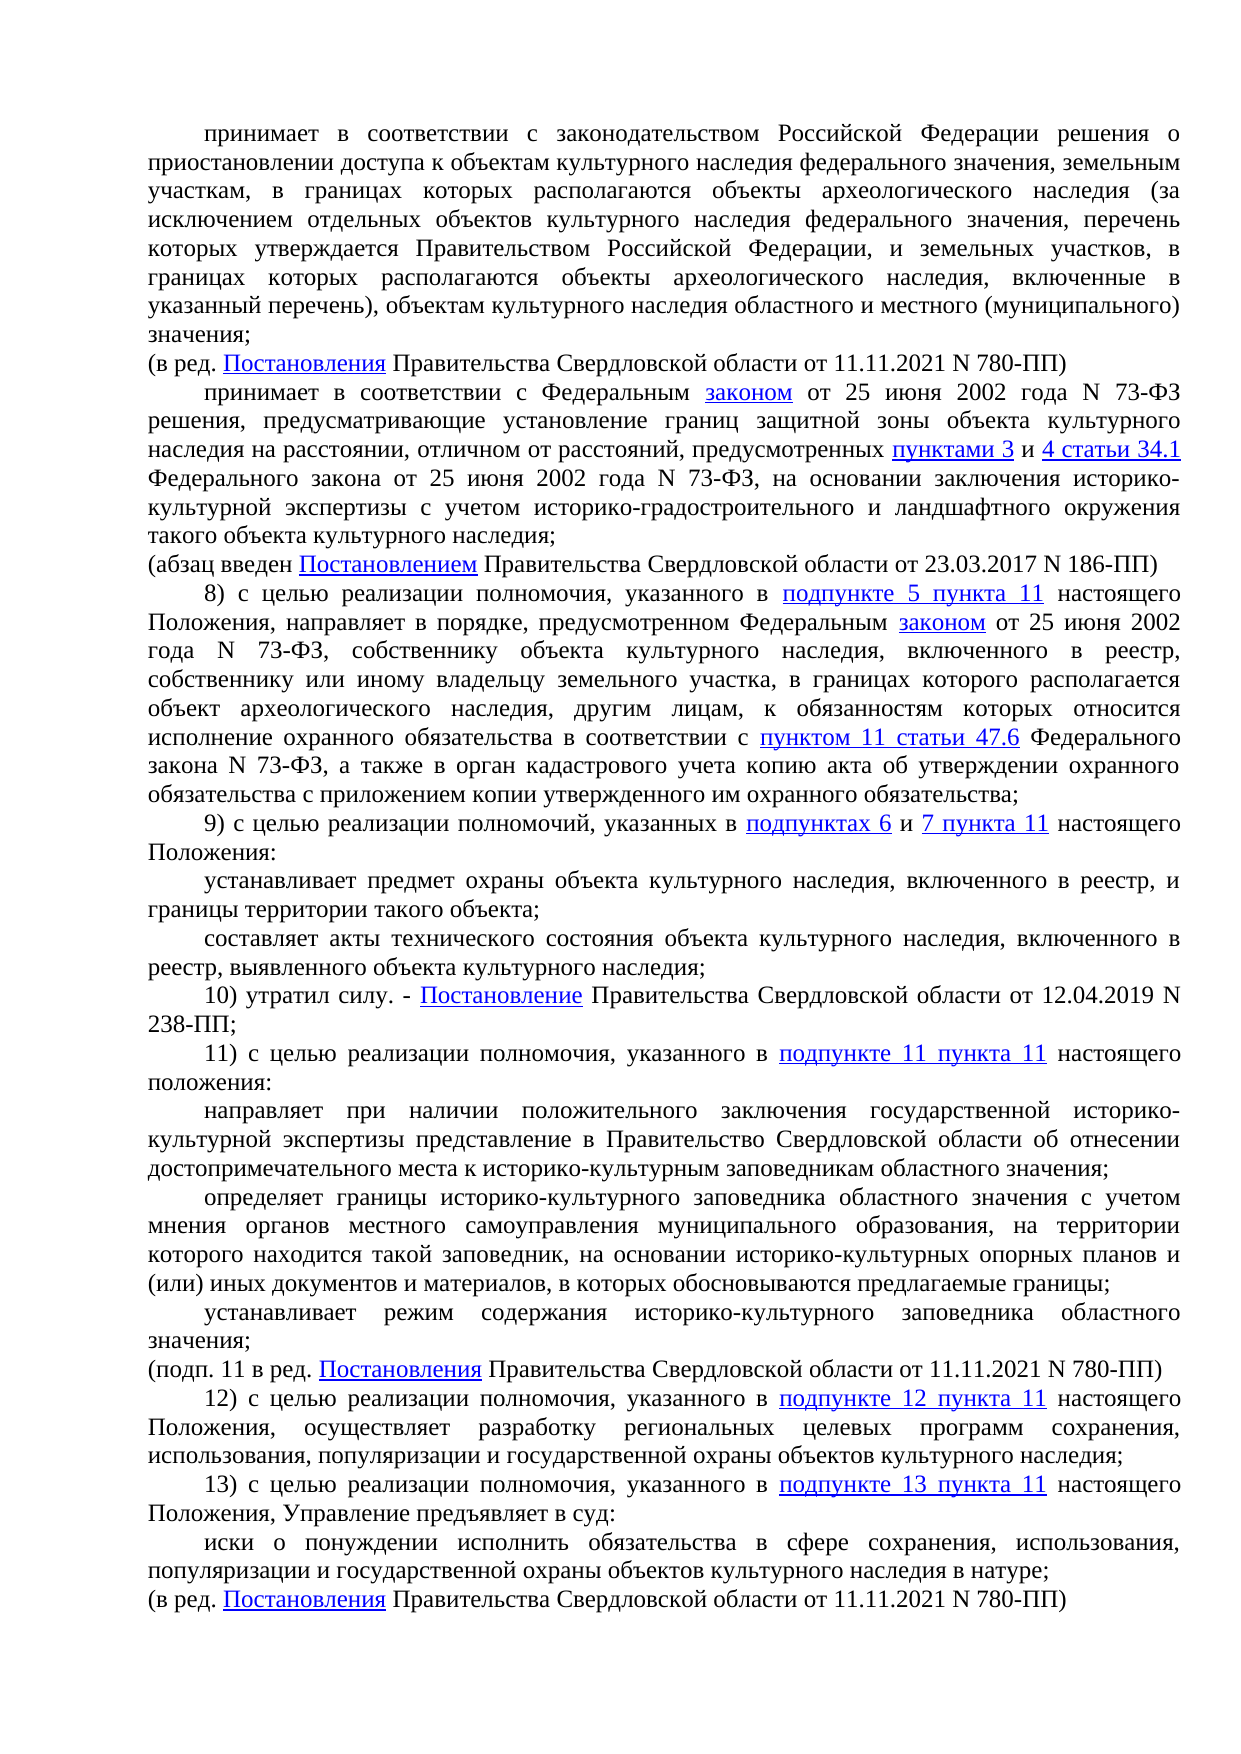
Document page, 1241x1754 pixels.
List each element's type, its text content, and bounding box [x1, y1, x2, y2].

text 13) с целью реализации полномочия, указанного в подпункте 13 пункта 11 настоящего Положения, Управление предъявляет в суд: [148, 1469, 1181, 1527]
text (в ред. Постановления Правительства Свердловской области от 11.11.2021 N 780-ПП) [148, 1584, 1181, 1613]
text (подп. 11 в ред. Постановления Правительства Свердловской области от 11.11.2021 N 780-ПП) [148, 1354, 1181, 1383]
text составляет акты технического состояния объекта культурного наследия, включенного в реестр, выявленного объекта культурного наследия; [148, 923, 1181, 981]
text устанавливает режим содержания историко-культурного заповедника областного значения; [148, 1297, 1181, 1354]
text устанавливает предмет охраны объекта культурного наследия, включенного в реестр, и границы территории такого объекта; [148, 866, 1181, 923]
text определяет границы историко-культурного заповедника областного значения с учетом мнения органов местного самоуправления муниципального образования, на территории которого находится такой заповедник, на основании историко-культурных опорных планов и (или) иных документов и материалов, в которых обосновываются предлагаемые границы; [148, 1182, 1181, 1297]
text 10) утратил силу. - Постановление Правительства Свердловской области от 12.04.2019 N 238-ПП; [148, 981, 1181, 1038]
text 8) с целью реализации полномочия, указанного в подпункте 5 пункта 11 настоящего Положения, направляет в порядке, предусмотренном Федеральным законом от 25 июня 2002 года N 73-ФЗ, собственнику объекта культурного наследия, включенного в реестр, собственнику или иному владельцу земельного участка, в границах которого располагается объект археологического наследия, другим лицам, к обязанностям которых относится исполнение охранного обязательства в соответствии с пунктом 11 статьи 47.6 Федерального закона N 73-ФЗ, а также в орган кадастрового учета копию акта об утверждении охранного обязательства с приложением копии утвержденного им охранного обязательства; [148, 578, 1181, 808]
text 9) с целью реализации полномочий, указанных в подпунктах 6 и 7 пункта 11 настоящего Положения: [148, 808, 1181, 866]
text иски о понуждении исполнить обязательства в сфере сохранения, использования, популяризации и государственной охраны объектов культурного наследия в натуре; [148, 1527, 1181, 1584]
text принимает в соответствии с Федеральным законом от 25 июня 2002 года N 73-ФЗ решения, предусматривающие установление границ защитной зоны объекта культурного наследия на расстоянии, отличном от расстояний, предусмотренных пунктами 3 и 4 статьи 34.1 Федерального закона от 25 июня 2002 года N 73-ФЗ, на основании заключения историко-культурной экспертизы с учетом историко-градостроительного и ландшафтного окружения такого объекта культурного наследия; [148, 377, 1181, 549]
text 11) с целью реализации полномочия, указанного в подпункте 11 пункта 11 настоящего положения: [148, 1038, 1181, 1096]
text направляет при наличии положительного заключения государственной историко-культурной экспертизы представление в Правительство Свердловской области об отнесении достопримечательного места к историко-культурным заповедникам областного значения; [148, 1096, 1181, 1182]
text 12) с целью реализации полномочия, указанного в подпункте 12 пункта 11 настоящего Положения, осуществляет разработку региональных целевых программ сохранения, использования, популяризации и государственной охраны объектов культурного наследия; [148, 1383, 1181, 1469]
text (абзац введен Постановлением Правительства Свердловской области от 23.03.2017 N 186-ПП) [148, 549, 1181, 578]
text принимает в соответствии с законодательством Российской Федерации решения о приостановлении доступа к объектам культурного наследия федерального значения, земельным участкам, в границах которых располагаются объекты археологического наследия (за исключением отдельных объектов культурного наследия федерального значения, перечень которых утверждается Правительством Российской Федерации, и земельных участков, в границах которых располагаются объекты археологического наследия, включенные в указанный перечень), объектам культурного наследия областного и местного (муниципального) значения; [148, 118, 1181, 348]
text (в ред. Постановления Правительства Свердловской области от 11.11.2021 N 780-ПП) [148, 348, 1181, 377]
